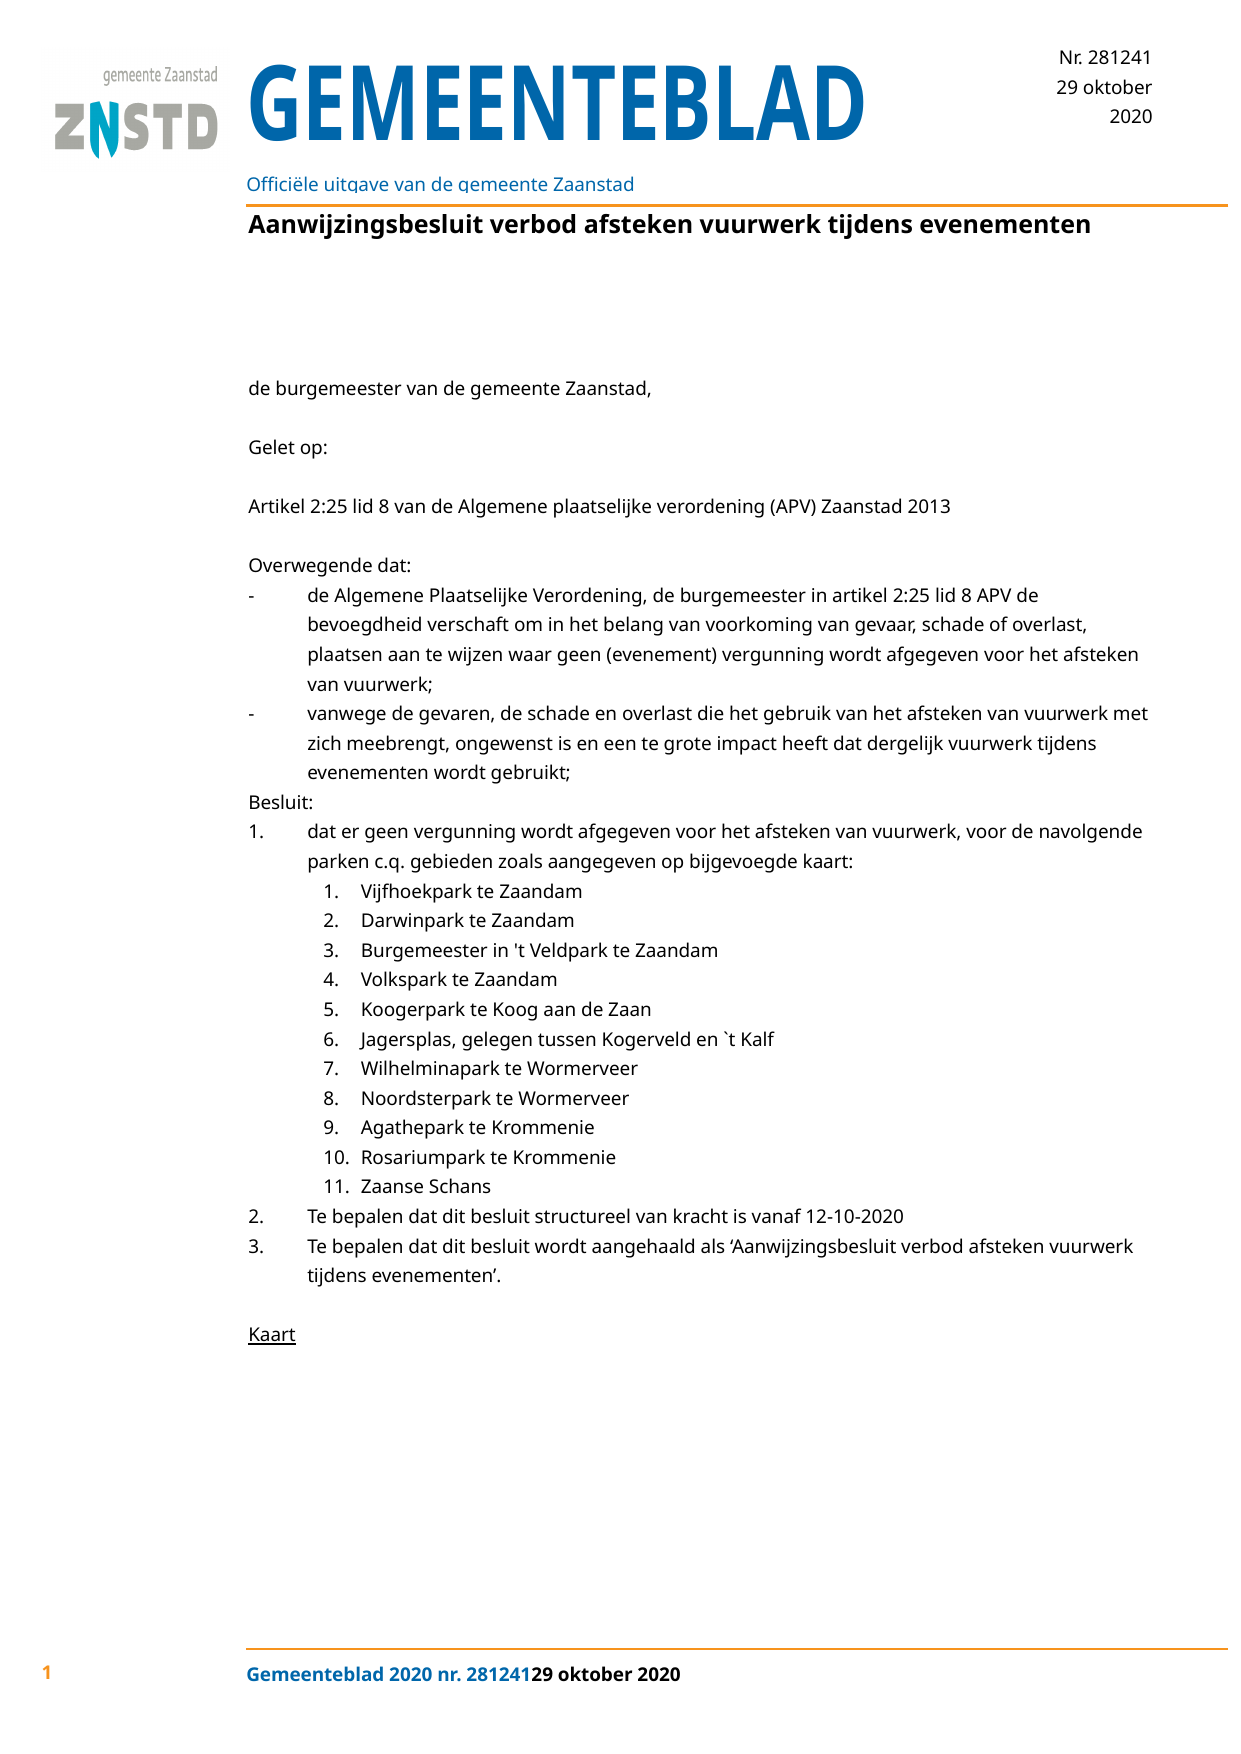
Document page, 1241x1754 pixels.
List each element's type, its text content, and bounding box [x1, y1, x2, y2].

text Artikel 2:25 lid 8 van de Algemene plaatselijke verordening (APV) Zaanstad 2013 [248, 493, 1152, 519]
list Vijfhoekpark te Zaandam [323, 878, 1152, 903]
list Zaanse Schans [323, 1174, 1152, 1199]
list Burgemeester in 't Veldpark te Zaandam [323, 937, 1152, 963]
text Besluit: [248, 789, 1152, 815]
text Aanwijzingsbesluit verbod afsteken vuurwerk tijdens evenementen [248, 207, 1152, 241]
list Koogerpark te Koog aan de Zaan [323, 996, 1152, 1022]
list Agathepark te Krommenie [323, 1114, 1152, 1140]
list dat er geen vergunning wordt afgegeven voor het afsteken van vuurwerk, voor de navolgende parken c.q. gebieden zoals aangegeven op bijgevoegde kaart: [248, 819, 1152, 874]
list Volkspark te Zaandam [323, 967, 1152, 992]
list Noordsterpark te Wormerveer [323, 1085, 1152, 1111]
list de Algemene Plaatselijke Verordening, de burgemeester in artikel 2:25 lid 8 APV de bevoegdheid verschaft om in het belang van voorkoming van gevaar, schade of overlast, plaatsen aan te wijzen waar geen (evenement) vergunning wordt afgegeven voor het afsteken van vuurwerk; [248, 582, 1152, 696]
list Te bepalen dat dit besluit structureel van kracht is vanaf 12-10-2020 [248, 1203, 1152, 1229]
list Wilhelminapark te Wormerveer [323, 1055, 1152, 1081]
picture [41, 47, 231, 172]
list Jagersplas, gelegen tussen Kogerveld en `t Kalf [323, 1026, 1152, 1051]
text Gelet op: [248, 434, 1152, 460]
text Overwegende dat: [248, 552, 1152, 578]
text de burgemeester van de gemeente Zaanstad, [248, 375, 1152, 401]
list Darwinpark te Zaandam [323, 907, 1152, 933]
text Kaart [248, 1322, 1152, 1347]
list vanwege de gevaren, de schade en overlast die het gebruik van het afsteken van vuurwerk met zich meebrengt, ongewenst is en een te grote impact heeft dat dergelijk vuurwerk tijdens evenementen wordt gebruikt; [248, 700, 1152, 785]
list Te bepalen dat dit besluit wordt aangehaald als ‘Aanwijzingsbesluit verbod afsteken vuurwerk tijdens evenementen’. [248, 1233, 1152, 1288]
list Rosariumpark te Krommenie [323, 1144, 1152, 1170]
